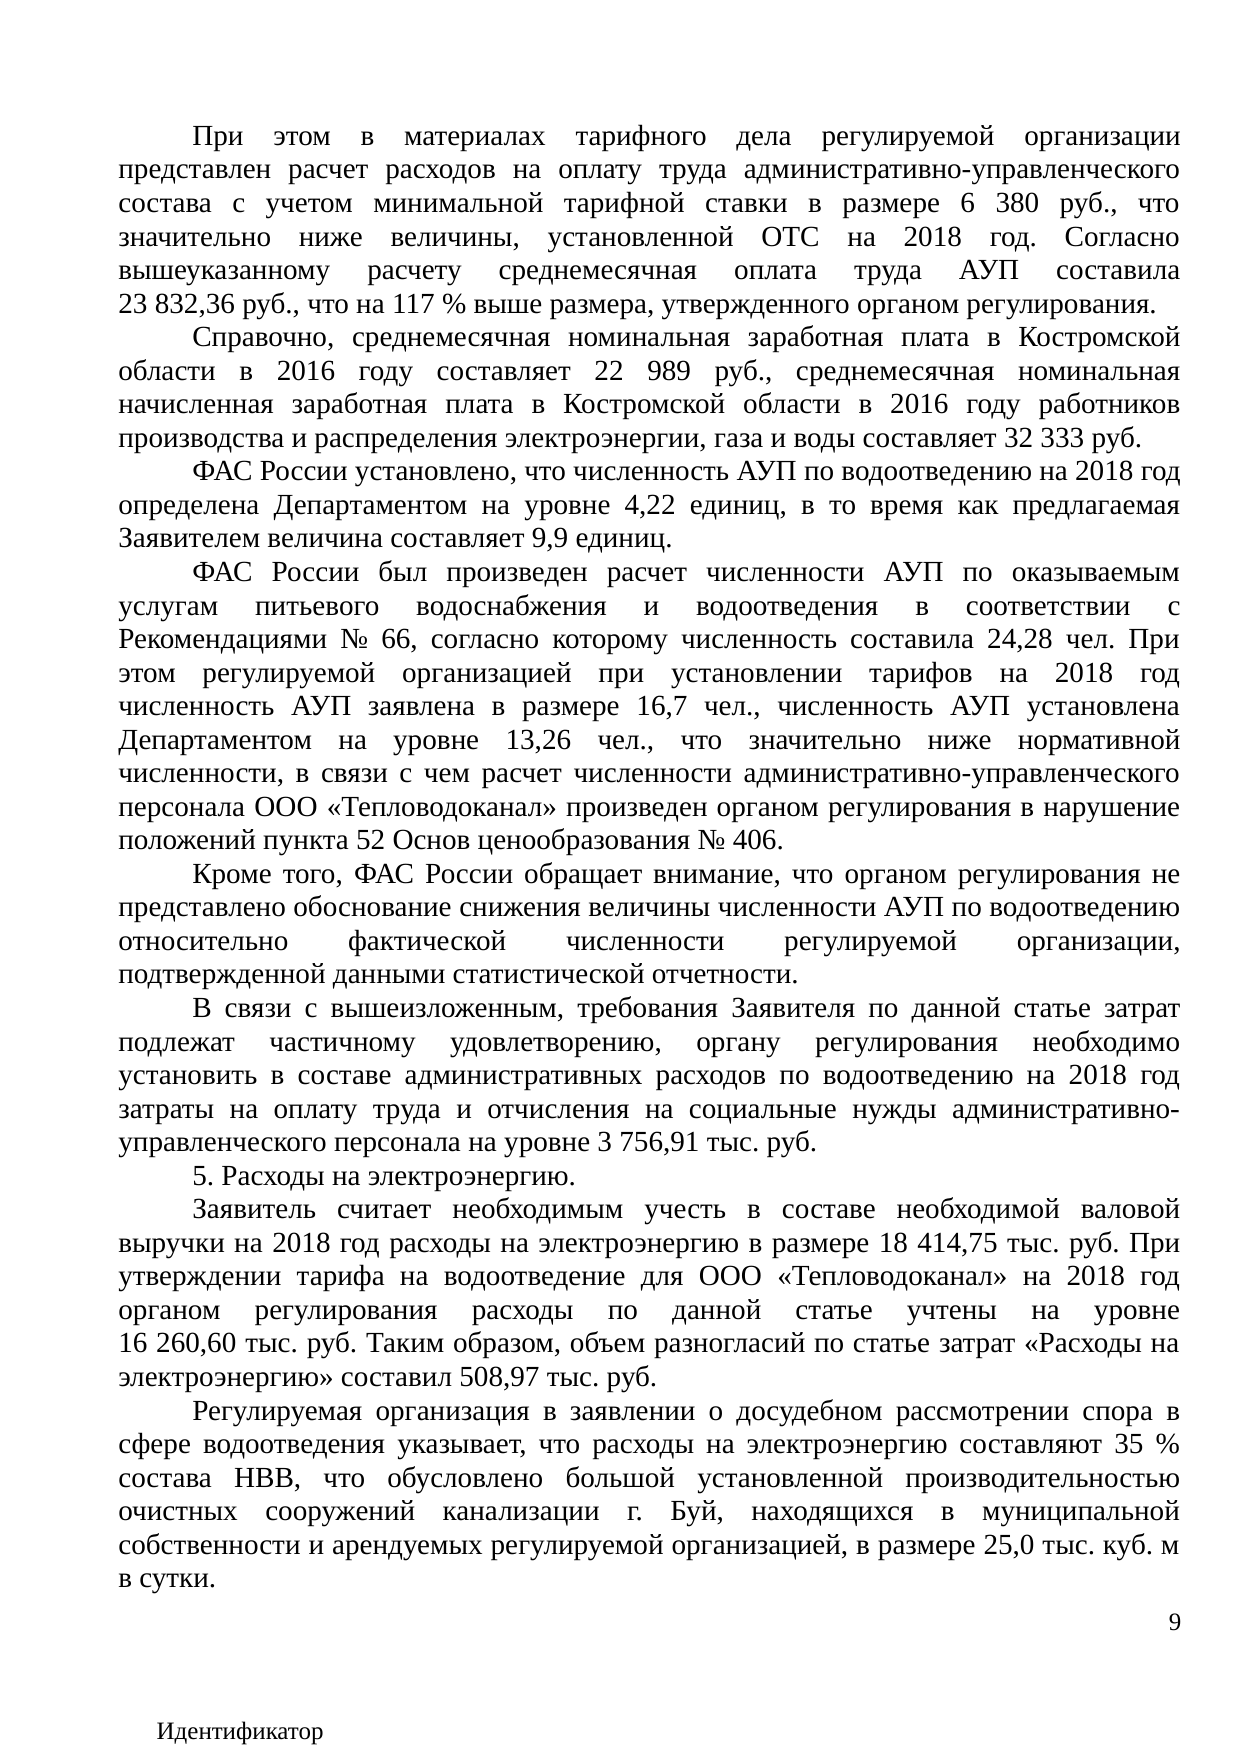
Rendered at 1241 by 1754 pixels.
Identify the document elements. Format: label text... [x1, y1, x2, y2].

text В связи с вышеизложенным, требования Заявителя по данной статье затрат подлежат частичному удовлетворению, органу регулирования необходимо установить в составе административных расходов по водоотведению на 2018 год затраты на оплату труда и отчисления на социальные нужды административно-управленческого персонала на уровне 3 756,91 тыс. руб. [118, 990, 1181, 1158]
text Кроме того, ФАС России обращает внимание, что органом регулирования не представлено обоснование снижения величины численности АУП по водоотведению относительно фактической численности регулируемой организации, подтвержденной данными статистической отчетности. [118, 856, 1181, 990]
text ФАС России был произведен расчет численности АУП по оказываемым услугам питьевого водоснабжения и водоотведения в соответствии с Рекомендациями № 66, согласно которому численность составила 24,28 чел. При этом регулируемой организацией при установлении тарифов на 2018 год численность АУП заявлена в размере 16,7 чел., численность АУП установлена Департаментом на уровне 13,26 чел., что значительно ниже нормативной численности, в связи с чем расчет численности административно-управленческого персонала ООО «Тепловодоканал» произведен органом регулирования в нарушение положений пункта 52 Основ ценообразования № 406. [118, 554, 1181, 856]
text ФАС России установлено, что численность АУП по водоотведению на 2018 год определена Департаментом на уровне 4,22 единиц, в то время как предлагаемая Заявителем величина составляет 9,9 единиц. [118, 453, 1181, 554]
text При этом в материалах тарифного дела регулируемой организации представлен расчет расходов на оплату труда административно-управленческого состава с учетом минимальной тарифной ставки в размере 6 380 руб., что значительно ниже величины, установленной ОТС на 2018 год. Согласно вышеуказанному расчету среднемесячная оплата труда АУП составила 23 832,36 руб., что на 117 % выше размера, утвержденного органом регулирования. [118, 118, 1181, 319]
text 5. Расходы на электроэнергию. [118, 1158, 1181, 1191]
text Заявитель считает необходимым учесть в составе необходимой валовой выручки на 2018 год расходы на электроэнергию в размере 18 414,75 тыс. руб. При утверждении тарифа на водоотведение для ООО «Тепловодоканал» на 2018 год органом регулирования расходы по данной статье учтены на уровне 16 260,60 тыс. руб. Таким образом, объем разногласий по статье затрат «Расходы на электроэнергию» составил 508,97 тыс. руб. [118, 1191, 1181, 1393]
text Справочно, среднемесячная номинальная заработная плата в Костромской области в 2016 году составляет 22 989 руб., среднемесячная номинальная начисленная заработная плата в Костромской области в 2016 году работников производства и распределения электроэнергии, газа и воды составляет 32 333 руб. [118, 319, 1181, 453]
text Регулируемая организация в заявлении о досудебном рассмотрении спора в сфере водоотведения указывает, что расходы на электроэнергию составляют 35 % состава НВВ, что обусловлено большой установленной производительностью очистных сооружений канализации г. Буй, находящихся в муниципальной собственности и арендуемых регулируемой организацией, в размере 25,0 тыс. куб. м в сутки. [118, 1393, 1181, 1594]
